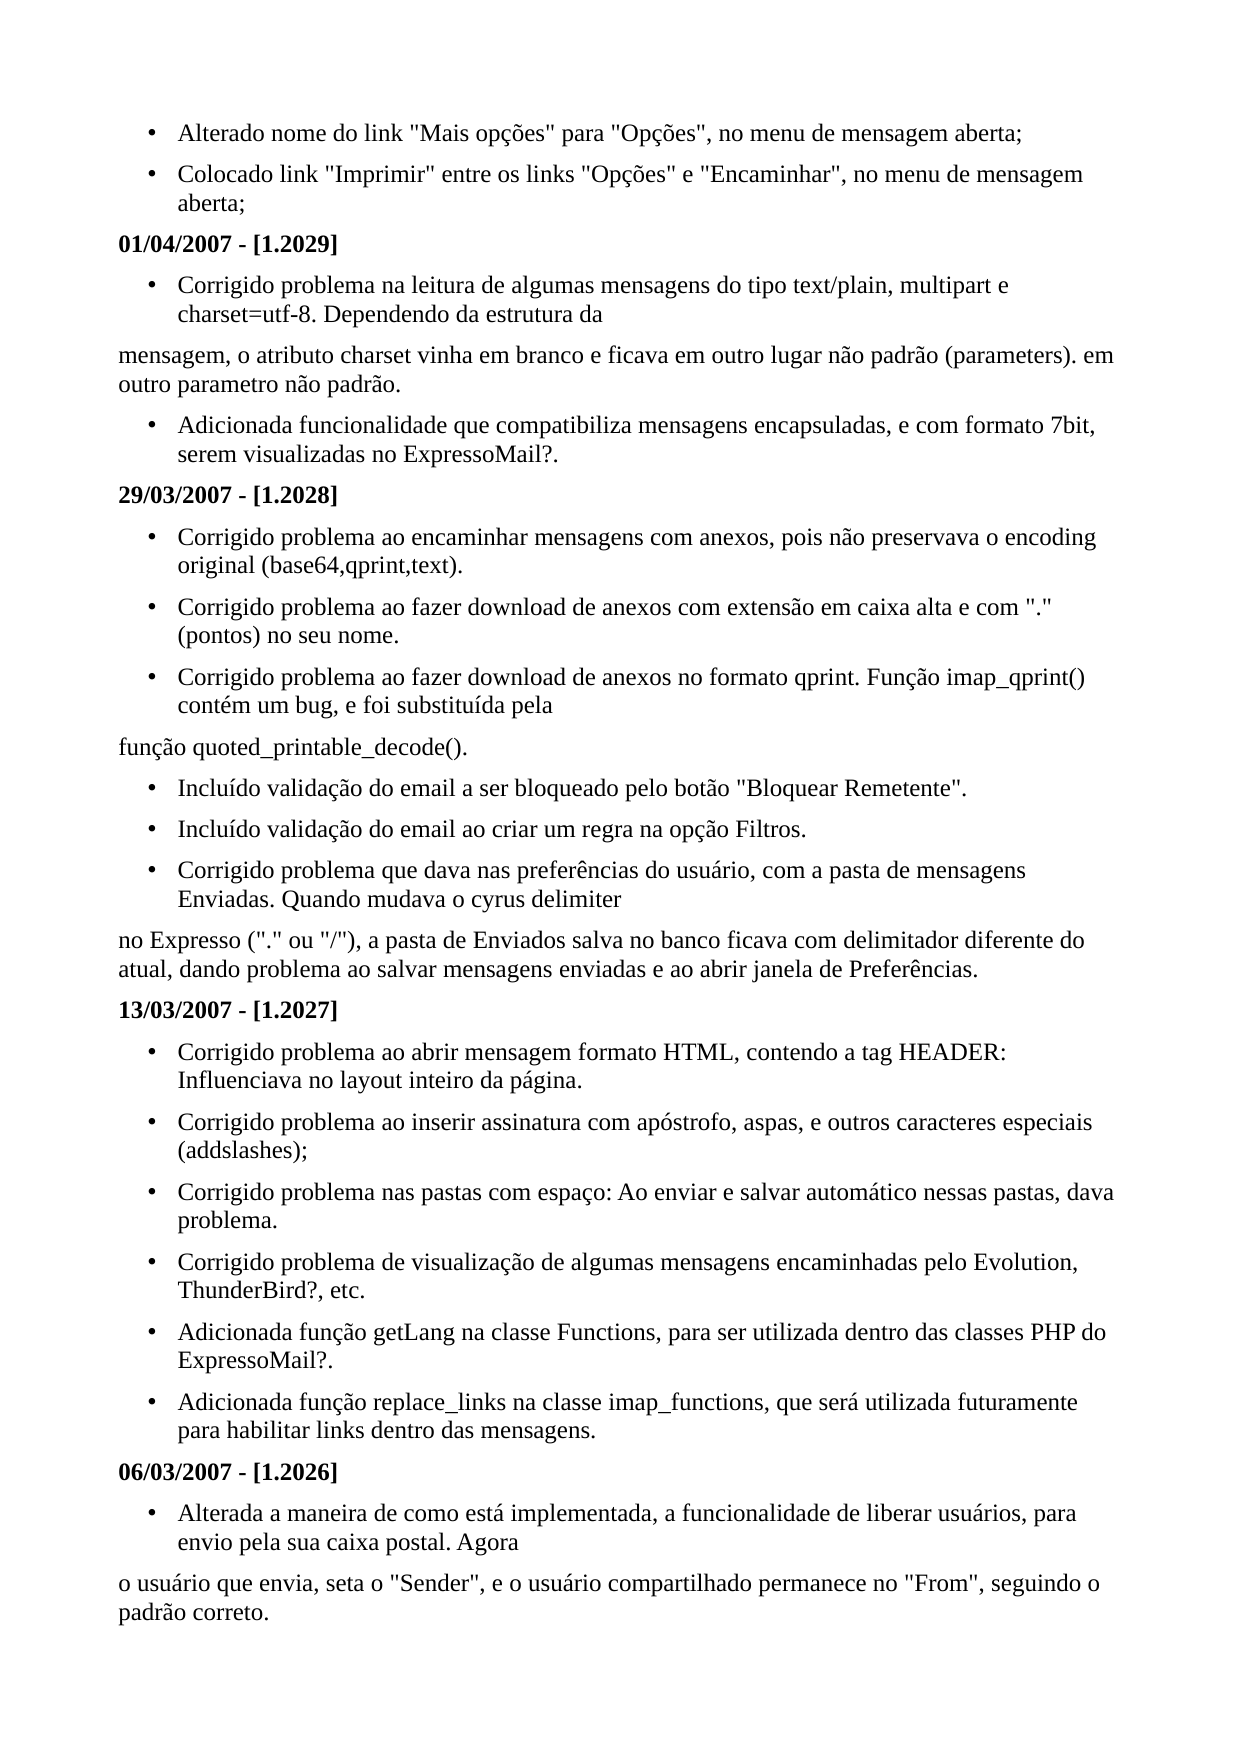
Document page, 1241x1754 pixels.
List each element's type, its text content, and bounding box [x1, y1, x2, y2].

list Corrigido problema ao fazer download de anexos no formato qprint. Função imap_qprint() contém um bug, e foi substituída pela [148, 662, 1122, 719]
list Corrigido problema que dava nas preferências do usuário, com a pasta de mensagens Enviadas. Quando mudava o cyrus delimiter [148, 856, 1122, 913]
list Adicionada função getLang na classe Functions, para ser utilizada dentro das classes PHP do ExpressoMail?. [148, 1317, 1122, 1374]
list Adicionada funcionalidade que compatibiliza mensagens encapsuladas, e com formato 7bit, serem visualizadas no ExpressoMail?. [148, 411, 1122, 468]
list Incluído validação do email a ser bloqueado pelo botão "Bloquear Remetente". [148, 773, 1122, 802]
list Alterada a maneira de como está implementada, a funcionalidade de liberar usuários, para envio pela sua caixa postal. Agora [148, 1498, 1122, 1556]
list Corrigido problema de visualização de algumas mensagens encaminhadas pelo Evolution, ThunderBird?, etc. [148, 1247, 1122, 1304]
text 13/03/2007 - [1.2027] [118, 996, 1122, 1024]
list Corrigido problema ao inserir assinatura com apóstrofo, aspas, e outros caracteres especiais (addslashes); [148, 1107, 1122, 1164]
text mensagem, o atributo charset vinha em branco e ficava em outro lugar não padrão (parameters). em outro parametro não padrão. [118, 341, 1122, 398]
list Adicionada função replace_links na classe imap_functions, que será utilizada futuramente para habilitar links dentro das mensagens. [148, 1387, 1122, 1444]
list Incluído validação do email ao criar um regra na opção Filtros. [148, 814, 1122, 843]
list Corrigido problema nas pastas com espaço: Ao enviar e salvar automático nessas pastas, dava problema. [148, 1177, 1122, 1234]
list Corrigido problema ao abrir mensagem formato HTML, contendo a tag HEADER: Influenciava no layout inteiro da página. [148, 1037, 1122, 1094]
text 29/03/2007 - [1.2028] [118, 481, 1122, 509]
list Alterado nome do link "Mais opções" para "Opções", no menu de mensagem aberta; [148, 118, 1122, 147]
list Corrigido problema ao fazer download de anexos com extensão em caixa alta e com "." (pontos) no seu nome. [148, 592, 1122, 649]
text 06/03/2007 - [1.2026] [118, 1457, 1122, 1486]
list Corrigido problema ao encaminhar mensagens com anexos, pois não preservava o encoding original (base64,qprint,text). [148, 522, 1122, 579]
text no Expresso ("." ou "/"), a pasta de Enviados salva no banco ficava com delimitador diferente do atual, dando problema ao salvar mensagens enviadas e ao abrir janela de Preferências. [118, 926, 1122, 983]
list Colocado link "Imprimir" entre os links "Opções" e "Encaminhar", no menu de mensagem aberta; [148, 159, 1122, 217]
text 01/04/2007 - [1.2029] [118, 229, 1122, 258]
text o usuário que envia, seta o "Sender", e o usuário compartilhado permanece no "From", seguindo o padrão correto. [118, 1568, 1122, 1626]
list Corrigido problema na leitura de algumas mensagens do tipo text/plain, multipart e charset=utf-8. Dependendo da estrutura da [148, 271, 1122, 328]
text função quoted_printable_decode(). [118, 732, 1122, 761]
